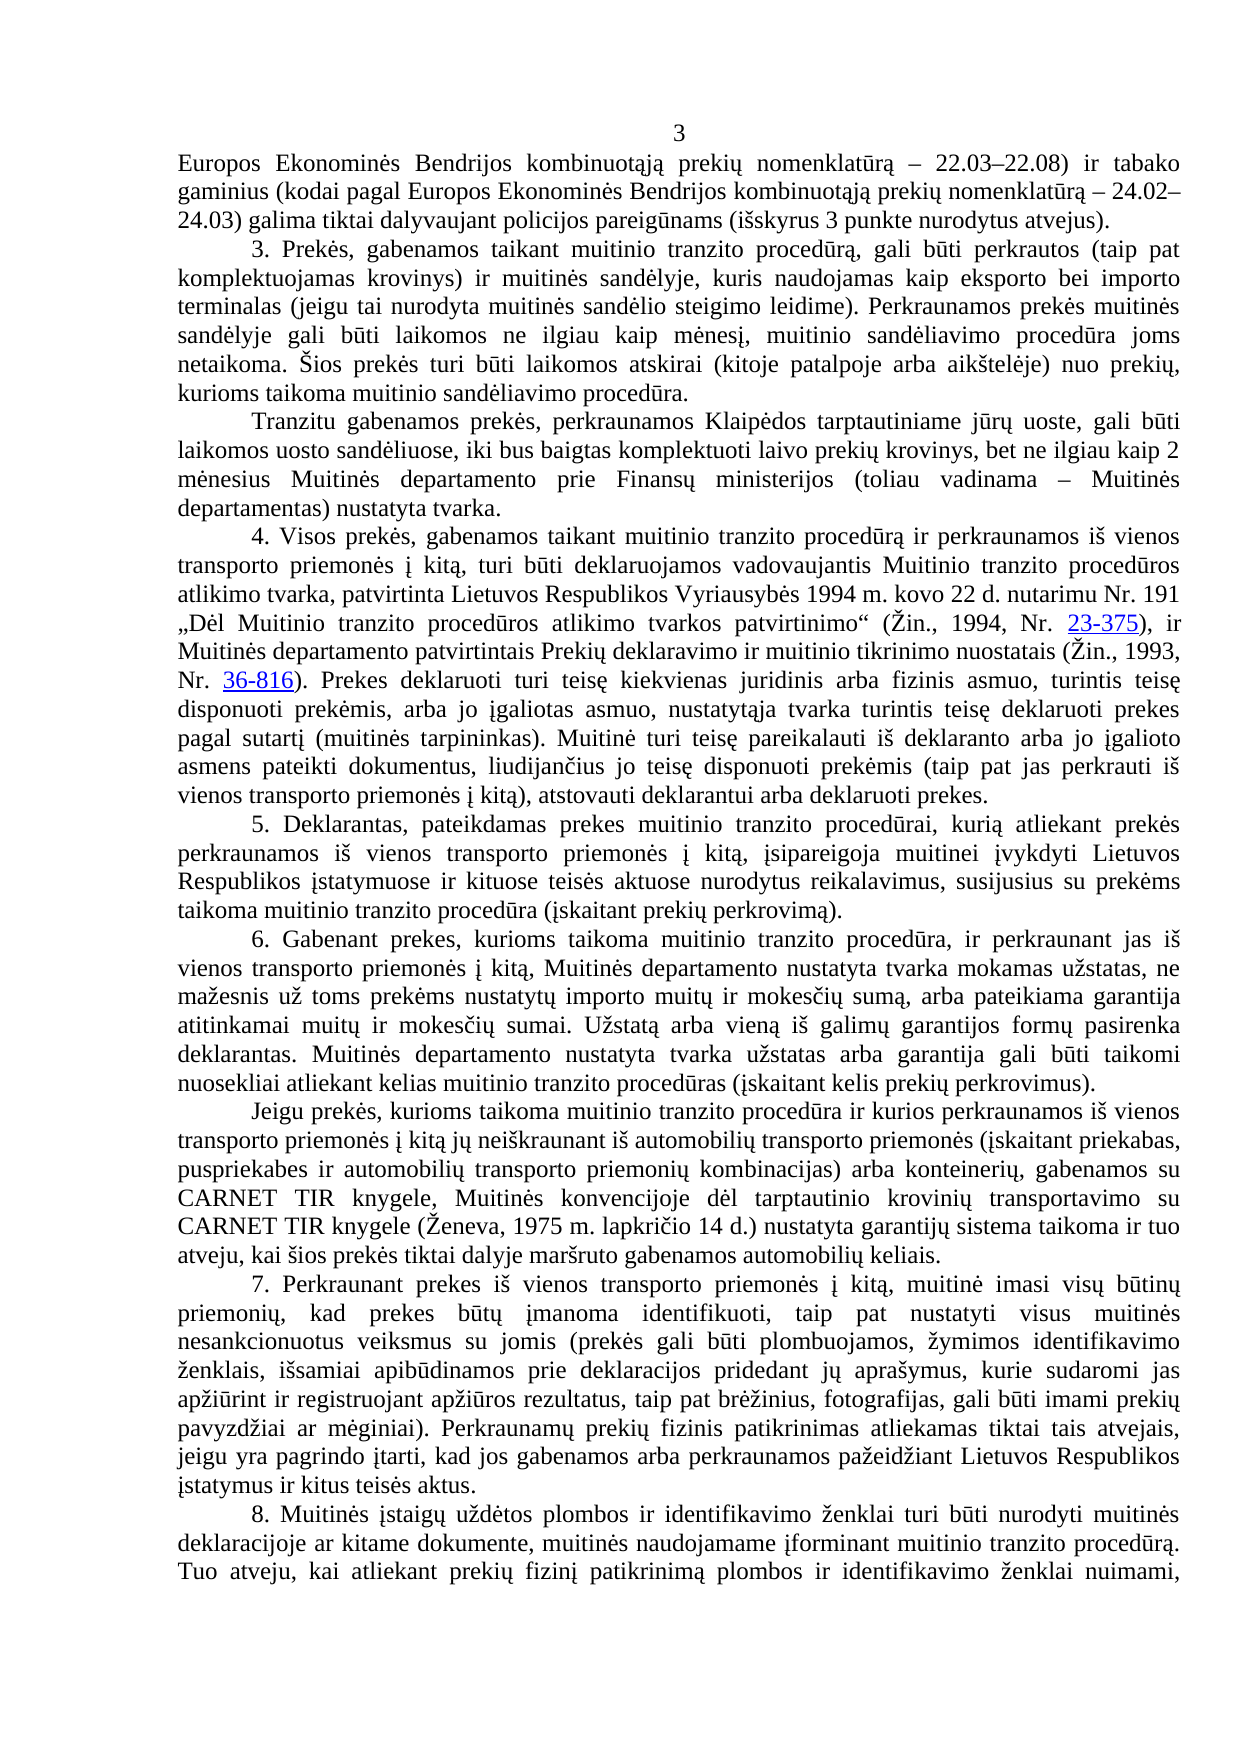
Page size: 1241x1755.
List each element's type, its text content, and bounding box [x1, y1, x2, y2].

text 6. Gabenant prekes, kurioms taikoma muitinio tranzito procedūra, ir perkraunant jas iš vienos transporto priemonės į kitą, Muitinės departamento nustatyta tvarka mokamas užstatas, ne mažesnis už toms prekėms nustatytų importo muitų ir mokesčių sumą, arba pateikiama garantija atitinkamai muitų ir mokesčių sumai. Užstatą arba vieną iš galimų garantijos formų pasirenka deklarantas. Muitinės departamento nustatyta tvarka užstatas arba garantija gali būti taikomi nuosekliai atliekant kelias muitinio tranzito procedūras (įskaitant kelis prekių perkrovimus). [177, 924, 1181, 1096]
text 3. Prekės, gabenamos taikant muitinio tranzito procedūrą, gali būti perkrautos (taip pat komplektuojamas krovinys) ir muitinės sandėlyje, kuris naudojamas kaip eksporto bei importo terminalas (jeigu tai nurodyta muitinės sandėlio steigimo leidime). Perkraunamos prekės muitinės sandėlyje gali būti laikomos ne ilgiau kaip mėnesį, muitinio sandėliavimo procedūra joms netaikoma. Šios prekės turi būti laikomos atskirai (kitoje patalpoje arba aikštelėje) nuo prekių, kurioms taikoma muitinio sandėliavimo procedūra. [177, 234, 1181, 406]
text 7. Perkraunant prekes iš vienos transporto priemonės į kitą, muitinė imasi visų būtinų priemonių, kad prekes būtų įmanoma identifikuoti, taip pat nustatyti visus muitinės nesankcionuotus veiksmus su jomis (prekės gali būti plombuojamos, žymimos identifikavimo ženklais, išsamiai apibūdinamos prie deklaracijos pridedant jų aprašymus, kurie sudaromi jas apžiūrint ir registruojant apžiūros rezultatus, taip pat brėžinius, fotografijas, gali būti imami prekių pavyzdžiai ar mėginiai). Perkraunamų prekių fizinis patikrinimas atliekamas tiktai tais atvejais, jeigu yra pagrindo įtarti, kad jos gabenamos arba perkraunamos pažeidžiant Lietuvos Respublikos įstatymus ir kitus teisės aktus. [177, 1269, 1181, 1499]
text Europos Ekonominės Bendrijos kombinuotąją prekių nomenklatūrą – 22.03–22.08) ir tabako gaminius (kodai pagal Europos Ekonominės Bendrijos kombinuotąją prekių nomenklatūrą – 24.02–24.03) galima tiktai dalyvaujant policijos pareigūnams (išskyrus 3 punkte nurodytus atvejus). [177, 148, 1181, 234]
text 5. Deklarantas, pateikdamas prekes muitinio tranzito procedūrai, kurią atliekant prekės perkraunamos iš vienos transporto priemonės į kitą, įsipareigoja muitinei įvykdyti Lietuvos Respublikos įstatymuose ir kituose teisės aktuose nurodytus reikalavimus, susijusius su prekėms taikoma muitinio tranzito procedūra (įskaitant prekių perkrovimą). [177, 809, 1181, 924]
text Jeigu prekės, kurioms taikoma muitinio tranzito procedūra ir kurios perkraunamos iš vienos transporto priemonės į kitą jų neiškraunant iš automobilių transporto priemonės (įskaitant priekabas, puspriekabes ir automobilių transporto priemonių kombinacijas) arba konteinerių, gabenamos su CARNET TIR knygele, Muitinės konvencijoje dėl tarptautinio krovinių transportavimo su CARNET TIR knygele (Ženeva, 1975 m. lapkričio 14 d.) nustatyta garantijų sistema taikoma ir tuo atveju, kai šios prekės tiktai dalyje maršruto gabenamos automobilių keliais. [177, 1096, 1181, 1269]
text 4. Visos prekės, gabenamos taikant muitinio tranzito procedūrą ir perkraunamos iš vienos transporto priemonės į kitą, turi būti deklaruojamos vadovaujantis Muitinio tranzito procedūros atlikimo tvarka, patvirtinta Lietuvos Respublikos Vyriausybės 1994 m. kovo 22 d. nutarimu Nr. 191 „Dėl Muitinio tranzito procedūros atlikimo tvarkos patvirtinimo“ (Žin., 1994, Nr. 23-375), ir Muitinės departamento patvirtintais Prekių deklaravimo ir muitinio tikrinimo nuostatais (Žin., 1993, Nr. 36-816). Prekes deklaruoti turi teisę kiekvienas juridinis arba fizinis asmuo, turintis teisę disponuoti prekėmis, arba jo įgaliotas asmuo, nustatytąja tvarka turintis teisę deklaruoti prekes pagal sutartį (muitinės tarpininkas). Muitinė turi teisę pareikalauti iš deklaranto arba jo įgalioto asmens pateikti dokumentus, liudijančius jo teisę disponuoti prekėmis (taip pat jas perkrauti iš vienos transporto priemonės į kitą), atstovauti deklarantui arba deklaruoti prekes. [177, 521, 1181, 809]
text 8. Muitinės įstaigų uždėtos plombos ir identifikavimo ženklai turi būti nurodyti muitinės deklaracijoje ar kitame dokumente, muitinės naudojamame įforminant muitinio tranzito procedūrą. Tuo atveju, kai atliekant prekių fizinį patikrinimą plombos ir identifikavimo ženklai nuimami, [177, 1499, 1181, 1585]
text Tranzitu gabenamos prekės, perkraunamos Klaipėdos tarptautiniame jūrų uoste, gali būti laikomos uosto sandėliuose, iki bus baigtas komplektuoti laivo prekių krovinys, bet ne ilgiau kaip 2 mėnesius Muitinės departamento prie Finansų ministerijos (toliau vadinama – Muitinės departamentas) nustatyta tvarka. [177, 406, 1181, 521]
